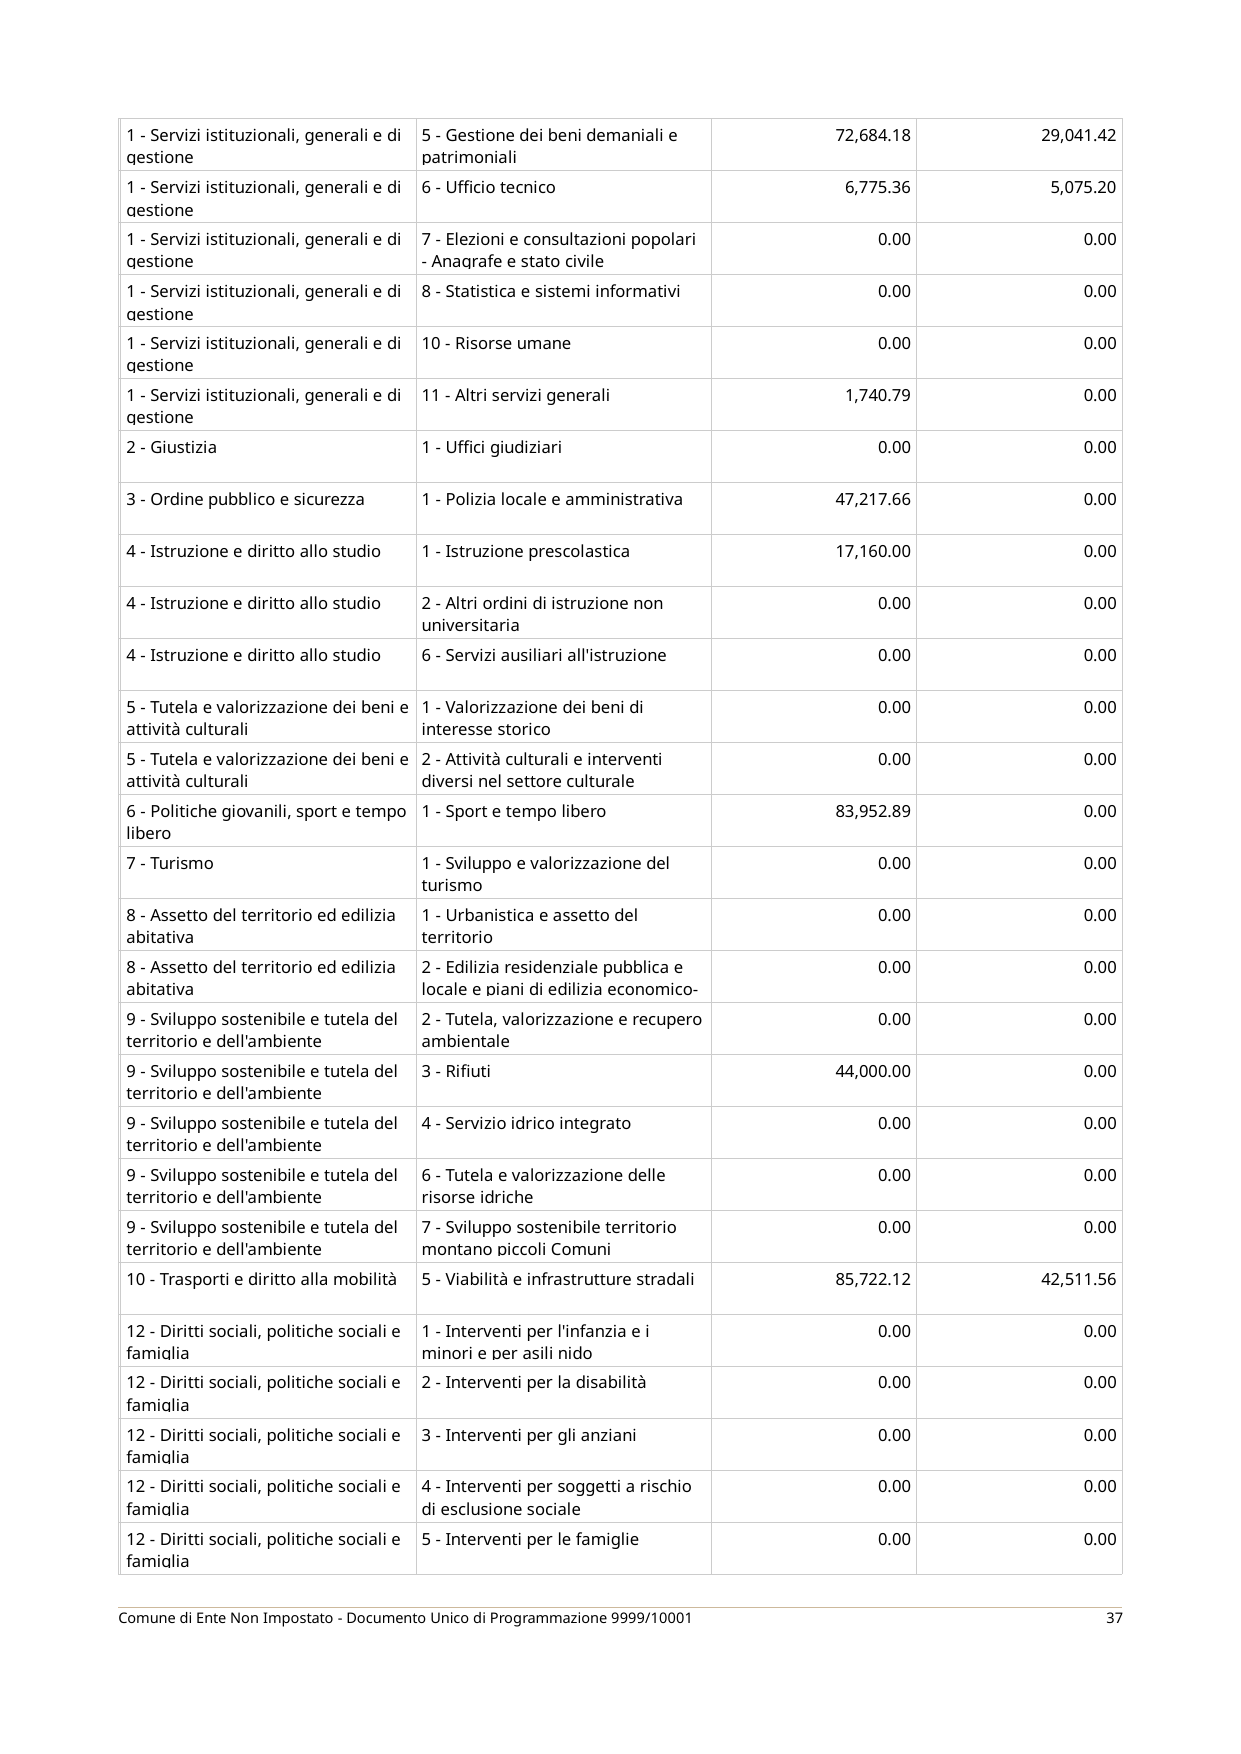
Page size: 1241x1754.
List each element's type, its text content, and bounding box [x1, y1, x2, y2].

table_cell 10 - Risorse umane [417, 327, 711, 378]
table_cell 0,00 [917, 1367, 1122, 1418]
table_cell 12 - Diritti sociali, politiche sociali e famiglia [121, 1315, 416, 1366]
table_cell 42.511,56 [917, 1263, 1122, 1314]
table_cell 0,00 [712, 899, 916, 950]
table_cell 0,00 [917, 431, 1122, 482]
table_cell 0,00 [917, 847, 1122, 898]
table_cell 0,00 [917, 1055, 1122, 1106]
table_cell 0,00 [917, 743, 1122, 794]
table_cell 2 - Attività culturali e interventi diversi nel settore culturale [417, 743, 711, 794]
table_cell 0,00 [917, 1471, 1122, 1522]
table_cell 3 - Interventi per gli anziani [417, 1419, 711, 1469]
table_cell 1 - Servizi istituzionali, generali e di gestione [121, 223, 416, 274]
table_cell 0,00 [712, 847, 916, 898]
table_cell 4 - Servizio idrico integrato [417, 1107, 711, 1158]
table_cell 0,00 [917, 951, 1122, 1002]
table_cell 0,00 [712, 1419, 916, 1469]
table_cell 0,00 [712, 1367, 916, 1418]
table_cell 0,00 [712, 587, 916, 638]
table_cell 0,00 [917, 639, 1122, 690]
table_cell 9 - Sviluppo sostenibile e tutela del territorio e dell'ambiente [121, 1003, 416, 1054]
table_cell 0,00 [917, 1003, 1122, 1054]
table_cell 0,00 [917, 275, 1122, 326]
table_cell 1.740,79 [712, 379, 916, 430]
table_cell 0,00 [712, 951, 916, 1002]
table_cell 6.775,36 [712, 171, 916, 222]
table_cell 0,00 [917, 379, 1122, 430]
table_cell 0,00 [712, 1003, 916, 1054]
table_cell 3 - Rifiuti [417, 1055, 711, 1106]
table_cell 12 - Diritti sociali, politiche sociali e famiglia [121, 1523, 416, 1573]
table_cell 1 - Servizi istituzionali, generali e di gestione [121, 275, 416, 326]
table_cell 0,00 [917, 1211, 1122, 1262]
table_cell 1 - Sviluppo e valorizzazione del turismo [417, 847, 711, 898]
table_cell 1 - Interventi per l'infanzia e i minori e per asili nido [417, 1315, 711, 1366]
table_cell 12 - Diritti sociali, politiche sociali e famiglia [121, 1367, 416, 1418]
table_cell 8 - Assetto del territorio ed edilizia abitativa [121, 951, 416, 1002]
table_cell 12 - Diritti sociali, politiche sociali e famiglia [121, 1471, 416, 1522]
table_cell 0,00 [917, 899, 1122, 950]
table_cell 0,00 [712, 1523, 916, 1573]
table_cell 1 - Servizi istituzionali, generali e di gestione [121, 119, 416, 170]
table_cell 2 - Tutela, valorizzazione e recupero ambientale [417, 1003, 711, 1054]
table_cell 0,00 [917, 1107, 1122, 1158]
table_cell 5 - Interventi per le famiglie [417, 1523, 711, 1573]
table_cell 9 - Sviluppo sostenibile e tutela del territorio e dell'ambiente [121, 1211, 416, 1262]
table_cell 0,00 [917, 327, 1122, 378]
table_cell 8 - Statistica e sistemi informativi [417, 275, 711, 326]
table_cell 0,00 [712, 1159, 916, 1210]
table_cell 8 - Assetto del territorio ed edilizia abitativa [121, 899, 416, 950]
table_cell 7 - Sviluppo sostenibile territorio montano piccoli Comuni [417, 1211, 711, 1262]
table_cell 0,00 [917, 1523, 1122, 1573]
table_cell 0,00 [917, 1159, 1122, 1210]
table_cell 11 - Altri servizi generali [417, 379, 711, 430]
table_cell 2 - Edilizia residenziale pubblica e locale e piani di edilizia economico-popolare [417, 951, 711, 1002]
table_cell 0,00 [712, 639, 916, 690]
table_cell 0,00 [712, 275, 916, 326]
table_cell 0,00 [917, 795, 1122, 846]
table_cell 5 - Tutela e valorizzazione dei beni e attività culturali [121, 743, 416, 794]
table_cell 4 - Interventi per soggetti a rischio di esclusione sociale [417, 1471, 711, 1522]
table_cell 10 - Trasporti e diritto alla mobilità [121, 1263, 416, 1314]
table_cell 1 - Valorizzazione dei beni di interesse storico [417, 691, 711, 742]
table_cell 0,00 [917, 587, 1122, 638]
table_cell 17.160,00 [712, 535, 916, 586]
table_cell 12 - Diritti sociali, politiche sociali e famiglia [121, 1419, 416, 1469]
table_cell 1 - Urbanistica e assetto del territorio [417, 899, 711, 950]
table_cell 7 - Turismo [121, 847, 416, 898]
table_cell 44.000,00 [712, 1055, 916, 1106]
table_cell 1 - Uffici giudiziari [417, 431, 711, 482]
table_cell 1 - Sport e tempo libero [417, 795, 711, 846]
table_cell 0,00 [712, 431, 916, 482]
table_cell 0,00 [917, 691, 1122, 742]
table_cell 0,00 [712, 1211, 916, 1262]
table_cell 1 - Servizi istituzionali, generali e di gestione [121, 379, 416, 430]
table_cell 9 - Sviluppo sostenibile e tutela del territorio e dell'ambiente [121, 1055, 416, 1106]
table_cell 7 - Elezioni e consultazioni popolari - Anagrafe e stato civile [417, 223, 711, 274]
table_cell 1 - Istruzione prescolastica [417, 535, 711, 586]
table_cell 2 - Giustizia [121, 431, 416, 482]
table_cell 0,00 [917, 483, 1122, 534]
table_cell 0,00 [712, 1471, 916, 1522]
table_cell 0,00 [917, 223, 1122, 274]
table_cell 9 - Sviluppo sostenibile e tutela del territorio e dell'ambiente [121, 1159, 416, 1210]
table_cell 0,00 [712, 743, 916, 794]
table_cell 83.952,89 [712, 795, 916, 846]
table_cell 29.041,42 [917, 119, 1122, 170]
table_cell 4 - Istruzione e diritto allo studio [121, 639, 416, 690]
table_cell 47.217,66 [712, 483, 916, 534]
table_cell 3 - Ordine pubblico e sicurezza [121, 483, 416, 534]
table_cell 6 - Ufficio tecnico [417, 171, 711, 222]
table_cell 0,00 [712, 691, 916, 742]
table_cell 5 - Gestione dei beni demaniali e patrimoniali [417, 119, 711, 170]
table_cell 1 - Servizi istituzionali, generali e di gestione [121, 327, 416, 378]
table_cell 0,00 [712, 223, 916, 274]
table_cell 9 - Sviluppo sostenibile e tutela del territorio e dell'ambiente [121, 1107, 416, 1158]
table_cell 0,00 [712, 327, 916, 378]
table_cell 5 - Viabilità e infrastrutture stradali [417, 1263, 711, 1314]
table_cell 5 - Tutela e valorizzazione dei beni e attività culturali [121, 691, 416, 742]
table_cell 6 - Tutela e valorizzazione delle risorse idriche [417, 1159, 711, 1210]
table_cell 5.075,20 [917, 171, 1122, 222]
table_cell 4 - Istruzione e diritto allo studio [121, 535, 416, 586]
table_cell 72.684,18 [712, 119, 916, 170]
table_cell 0,00 [917, 1315, 1122, 1366]
table_cell 85.722,12 [712, 1263, 916, 1314]
table_cell 0,00 [712, 1107, 916, 1158]
table_cell 1 - Polizia locale e amministrativa [417, 483, 711, 534]
table_cell 2 - Interventi per la disabilità [417, 1367, 711, 1418]
table_cell 0,00 [917, 1419, 1122, 1469]
table_cell 0,00 [712, 1315, 916, 1366]
table_cell 1 - Servizi istituzionali, generali e di gestione [121, 171, 416, 222]
table_cell 2 - Altri ordini di istruzione non universitaria [417, 587, 711, 638]
table_cell 6 - Politiche giovanili, sport e tempo libero [121, 795, 416, 846]
table_cell 0,00 [917, 535, 1122, 586]
table_cell 4 - Istruzione e diritto allo studio [121, 587, 416, 638]
table_cell 6 - Servizi ausiliari all'istruzione [417, 639, 711, 690]
